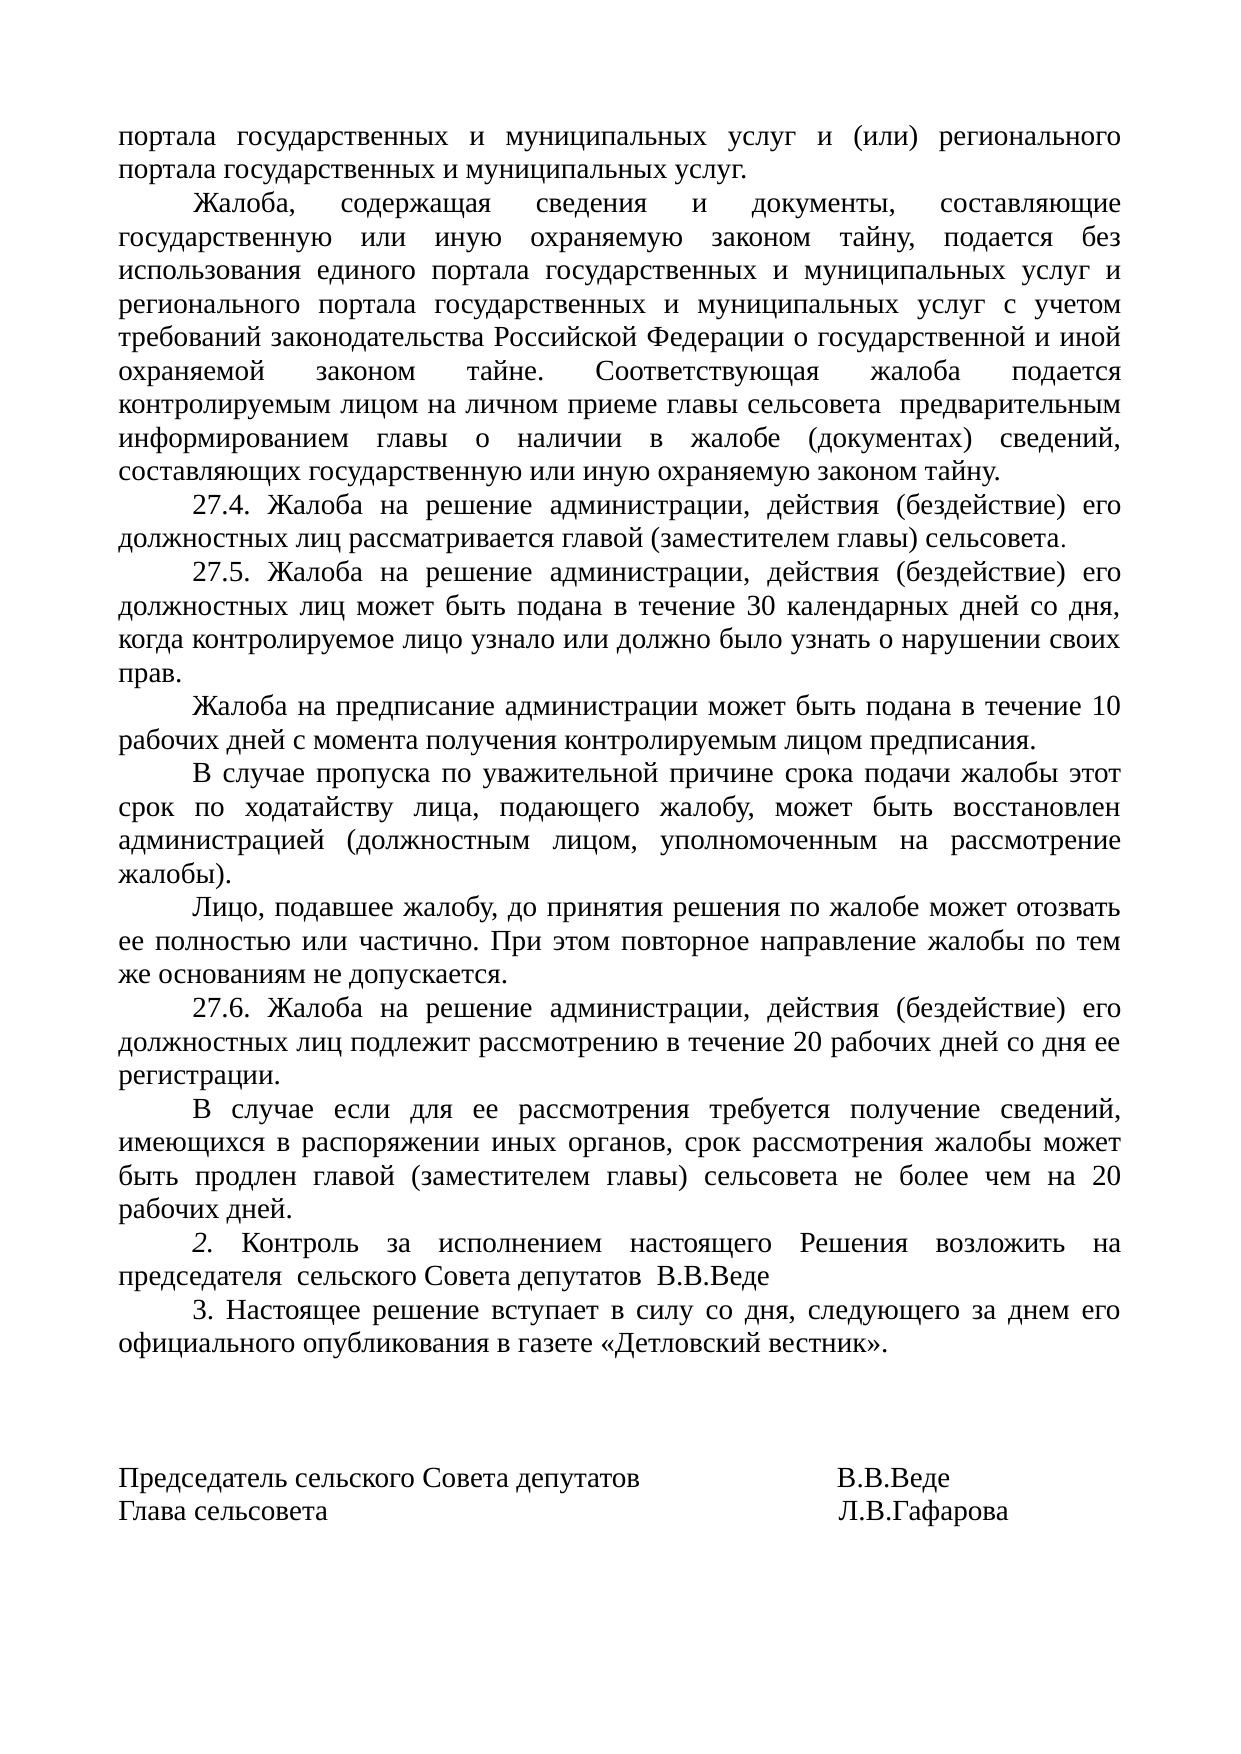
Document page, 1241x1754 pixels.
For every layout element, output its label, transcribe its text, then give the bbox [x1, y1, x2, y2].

text Лицо, подавшее жалобу, до принятия решения по жалобе может отозвать ее полностью или частично. При этом повторное направление жалобы по тем же основаниям не допускается. [118, 889, 1122, 990]
text В случае пропуска по уважительной причине срока подачи жалобы этот срок по ходатайству лица, подающего жалобу, может быть восстановлен администрацией (должностным лицом, уполномоченным на рассмотрение жалобы). [118, 755, 1122, 889]
text портала государственных и муниципальных услуг и (или) регионального портала государственных и муниципальных услуг. [118, 118, 1122, 185]
text 27.6. Жалоба на решение администрации, действия (бездействие) его должностных лиц подлежит рассмотрению в течение 20 рабочих дней со дня ее регистрации. [118, 990, 1122, 1091]
text Председатель сельского Совета депутатов В.В.Веде [118, 1460, 1122, 1493]
text 3. Настоящее решение вступает в силу со дня, следующего за днем его официального опубликования в газете «Детловский вестник». [118, 1292, 1122, 1359]
text 27.4. Жалоба на решение администрации, действия (бездействие) его должностных лиц рассматривается главой (заместителем главы) сельсовета. [118, 487, 1122, 554]
text 27.5. Жалоба на решение администрации, действия (бездействие) его должностных лиц может быть подана в течение 30 календарных дней со дня, когда контролируемое лицо узнало или должно было узнать о нарушении своих прав. [118, 554, 1122, 688]
text В случае если для ее рассмотрения требуется получение сведений, имеющихся в распоряжении иных органов, срок рассмотрения жалобы может быть продлен главой (заместителем главы) сельсовета не более чем на 20 рабочих дней. [118, 1091, 1122, 1225]
text Жалоба на предписание администрации может быть подана в течение 10 рабочих дней с момента получения контролируемым лицом предписания. [118, 688, 1122, 755]
text 2. Контроль за исполнением настоящего Решения возложить на председателя сельского Совета депутатов В.В.Веде [118, 1225, 1122, 1292]
text Жалоба, содержащая сведения и документы, составляющие государственную или иную охраняемую законом тайну, подается без использования единого портала государственных и муниципальных услуг и регионального портала государственных и муниципальных услуг с учетом требований законодательства Российской Федерации о государственной и иной охраняемой законом тайне. Соответствующая жалоба подается контролируемым лицом на личном приеме главы сельсовета предварительным информированием главы о наличии в жалобе (документах) сведений, составляющих государственную или иную охраняемую законом тайну. [118, 185, 1122, 487]
text Глава сельсовета Л.В.Гафарова [118, 1493, 1122, 1527]
